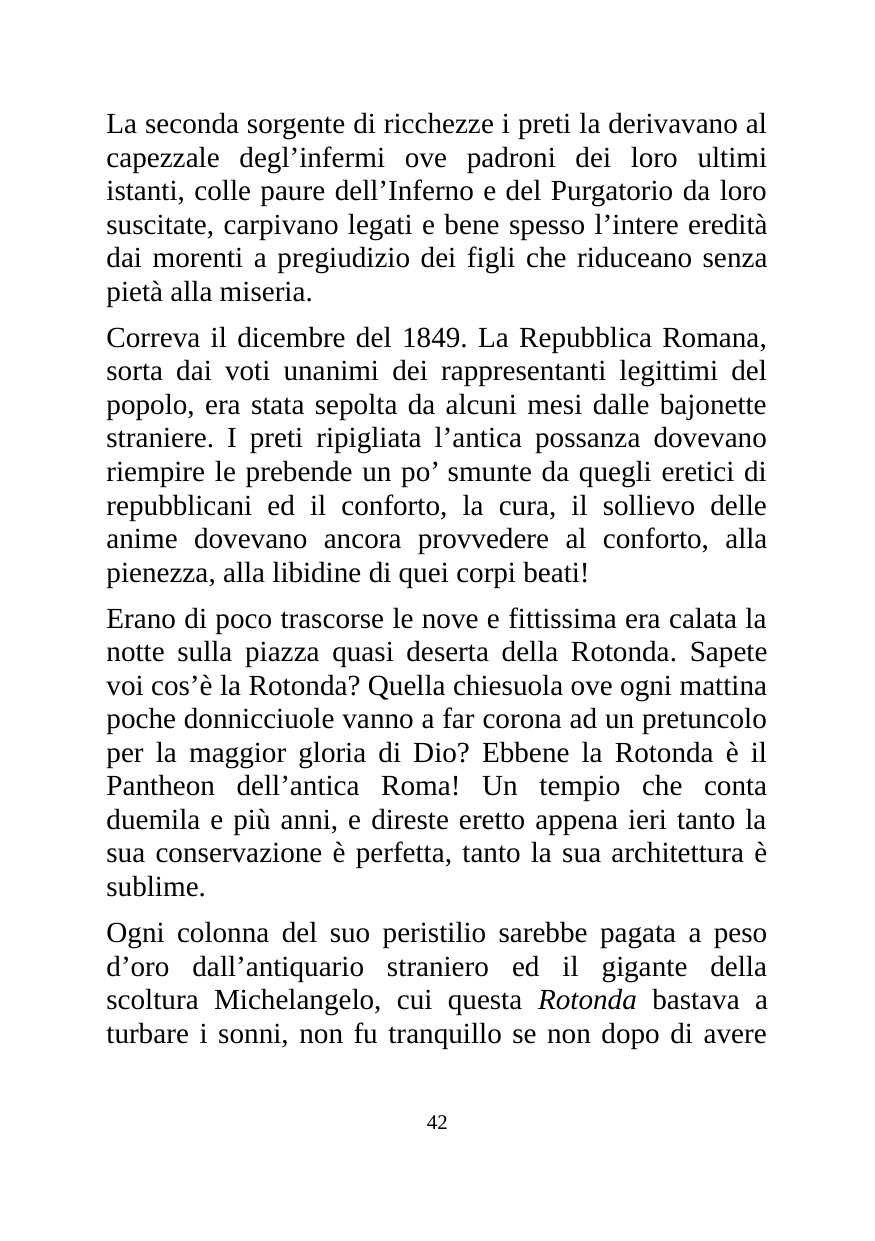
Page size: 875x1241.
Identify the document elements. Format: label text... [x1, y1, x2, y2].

text Ogni colonna del suo peristilio sarebbe pagata a peso d’oro dall’antiquario straniero ed il gigante della scoltura Michelangelo, cui questa Rotonda bastava a turbare i sonni, non fu tranquillo se non dopo di avere [106, 915, 768, 1049]
text Correva il dicembre del 1849. La Repubblica Romana, sorta dai voti unanimi dei rappresentanti legittimi del popolo, era stata sepolta da alcuni mesi dalle bajonette straniere. I preti ripigliata l’antica possanza dovevano riempire le prebende un po’ smunte da quegli eretici di repubblicani ed il conforto, la cura, il sollievo delle anime dovevano ancora provvedere al conforto, alla pienezza, alla libidine di quei corpi beati! [106, 320, 768, 588]
text Erano di poco trascorse le nove e fittissima era calata la notte sulla piazza quasi deserta della Rotonda. Sapete voi cos’è la Rotonda? Quella chiesuola ove ogni mattina poche donnicciuole vanno a far corona ad un pretuncolo per la maggior gloria di Dio? Ebbene la Rotonda è il Pantheon dell’antica Roma! Un tempio che conta duemila e più anni, e direste eretto appena ieri tanto la sua conservazione è perfetta, tanto la sua architettura è sublime. [106, 601, 768, 903]
text La seconda sorgente di ricchezze i preti la derivavano al capezzale degl’infermi ove padroni dei loro ultimi istanti, colle paure dell’Inferno e del Purgatorio da loro suscitate, carpivano legati e bene spesso l’intere eredità dai morenti a pregiudizio dei figli che riduceano senza pietà alla miseria. [106, 106, 768, 307]
